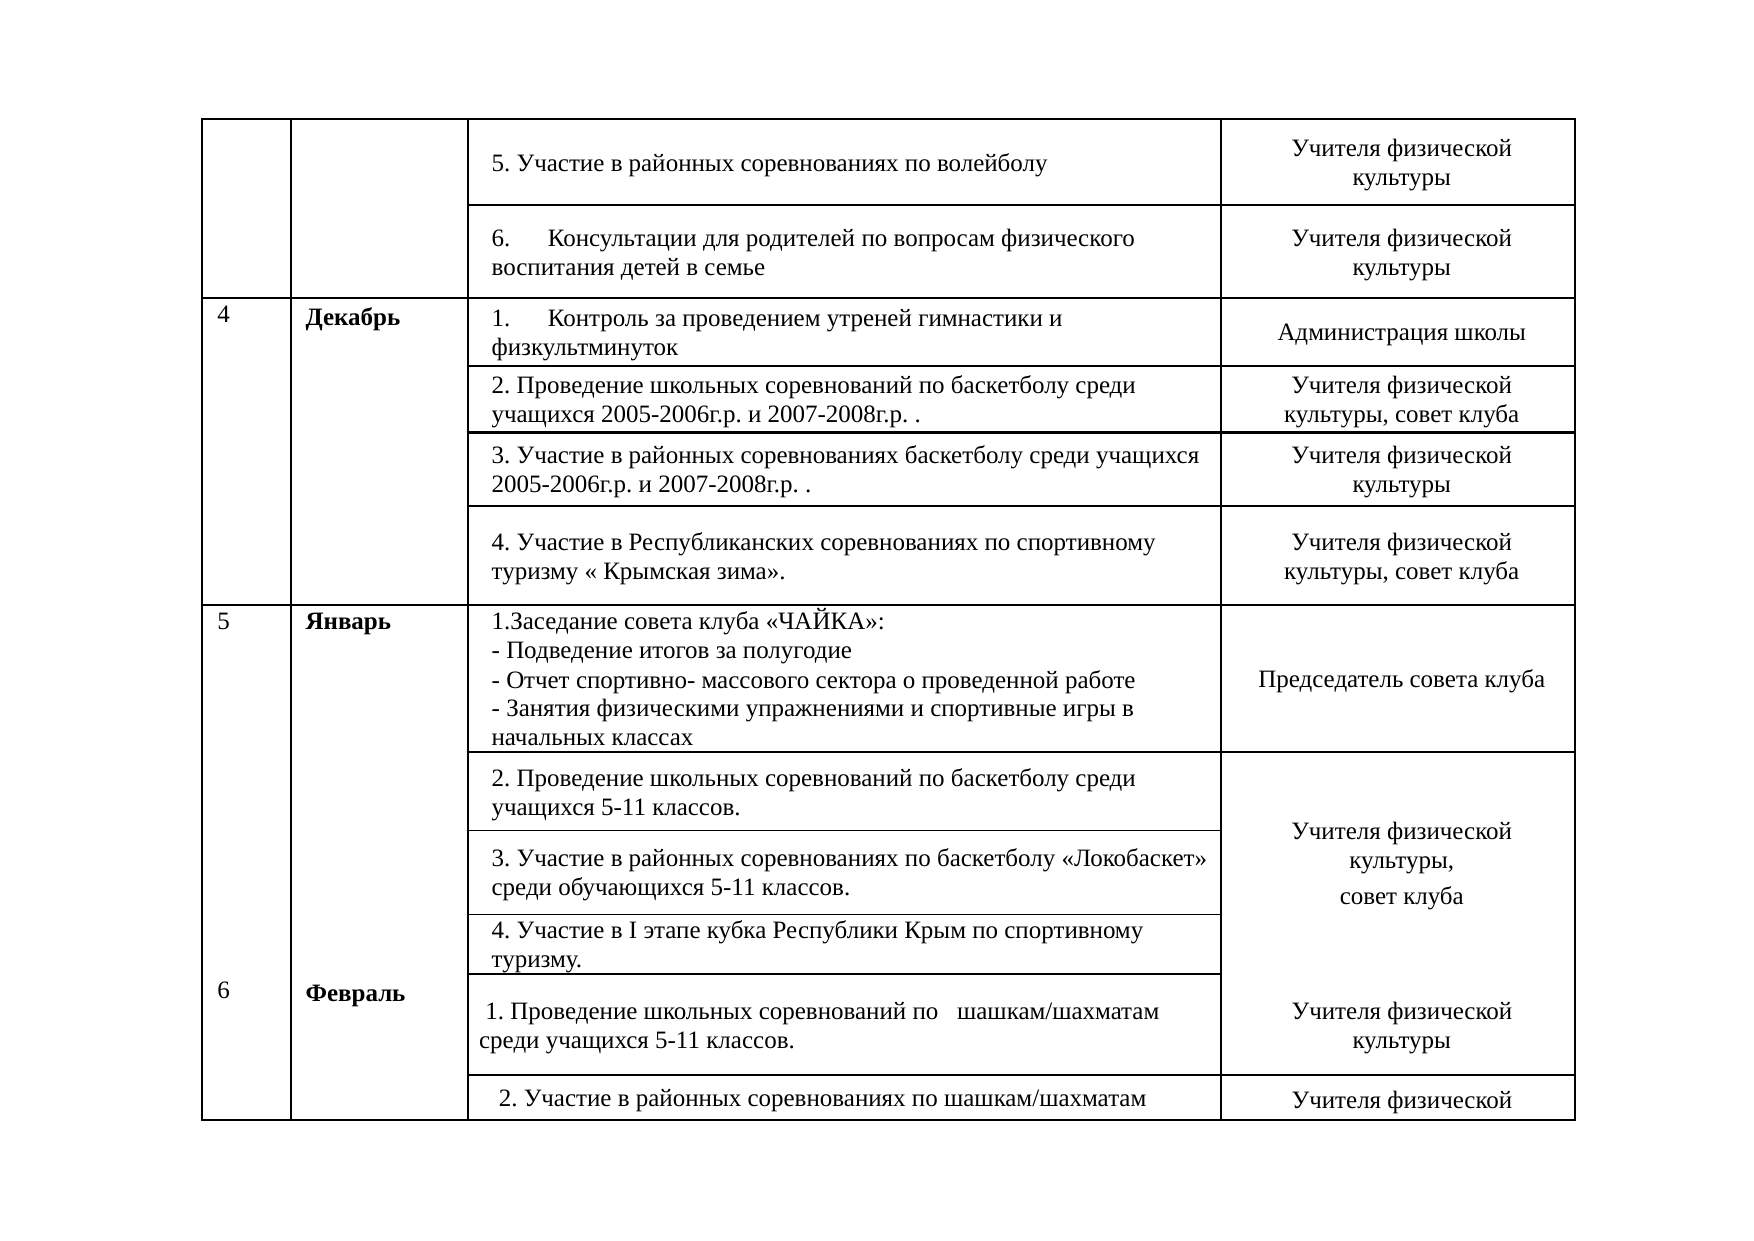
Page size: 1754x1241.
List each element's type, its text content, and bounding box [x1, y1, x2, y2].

table_cell [292, 120, 467, 297]
table_cell Учителя физической культуры, совет клуба [1222, 753, 1574, 973]
table_cell Учителя физической культуры [1222, 120, 1574, 204]
table_cell 6. Консультации для родителей по вопросам физического воспитания детей в семье [469, 206, 1220, 297]
table_cell Январь [292, 606, 467, 973]
table_cell 5. Участие в районных соревнованиях по волейболу [469, 120, 1220, 204]
table_cell 1. Контроль за проведением утреней гимнастики и физкультминуток [469, 299, 1220, 365]
table_cell [203, 120, 290, 297]
table_cell Февраль [292, 973, 467, 1119]
table_cell 2. Проведение школьных соревнований по баскетболу среди учащихся 2005-2006г.р. и 2007-2008г.р. . [469, 367, 1220, 431]
table_cell 4. Участие в Республиканских соревнованиях по спортивному туризму « Крымская зима». [469, 507, 1220, 604]
table_cell 6 [203, 973, 290, 1119]
table_cell Администрация школы [1222, 299, 1574, 365]
table_cell 1. Проведение школьных соревнований по шашкам/шахматам среди учащихся 5-11 классов. [469, 975, 1220, 1074]
table_cell Учителя физической культуры [1222, 206, 1574, 297]
table_cell 4 [203, 299, 290, 604]
table_cell Декабрь [292, 299, 467, 604]
table_cell 2. Проведение школьных соревнований по баскетболу среди учащихся 5-11 классов. [469, 753, 1220, 830]
table_cell 5 [203, 606, 290, 973]
table_cell Учителя физической культуры, совет клуба [1222, 367, 1574, 431]
table_cell Учителя физической [1222, 1076, 1574, 1119]
table_cell Учителя физической культуры, совет клуба [1222, 507, 1574, 604]
table_cell 2. Участие в районных соревнованиях по шашкам/шахматам [469, 1076, 1220, 1119]
table_cell 3. Участие в районных соревнованиях по баскетболу «Локобаскет» среди обучающихся 5-11 классов. [469, 831, 1220, 913]
table_cell Учителя физической культуры [1222, 973, 1574, 1074]
table_cell 3. Участие в районных соревнованиях баскетболу среди учащихся 2005-2006г.р. и 2007-2008г.р. . [469, 434, 1220, 505]
table_cell 4. Участие в I этапе кубка Республики Крым по спортивному туризму. [469, 915, 1220, 973]
table_cell Председатель совета клуба [1222, 606, 1574, 751]
table_cell Учителя физической культуры [1222, 434, 1574, 505]
table_cell 1.Заседание совета клуба «ЧАЙКА»: - Подведение итогов за полугодие - Отчет спортивно- массового сектора о проведенной работе - Занятия физическими упражнениями и спортивные игры в начальных классах [469, 606, 1220, 751]
